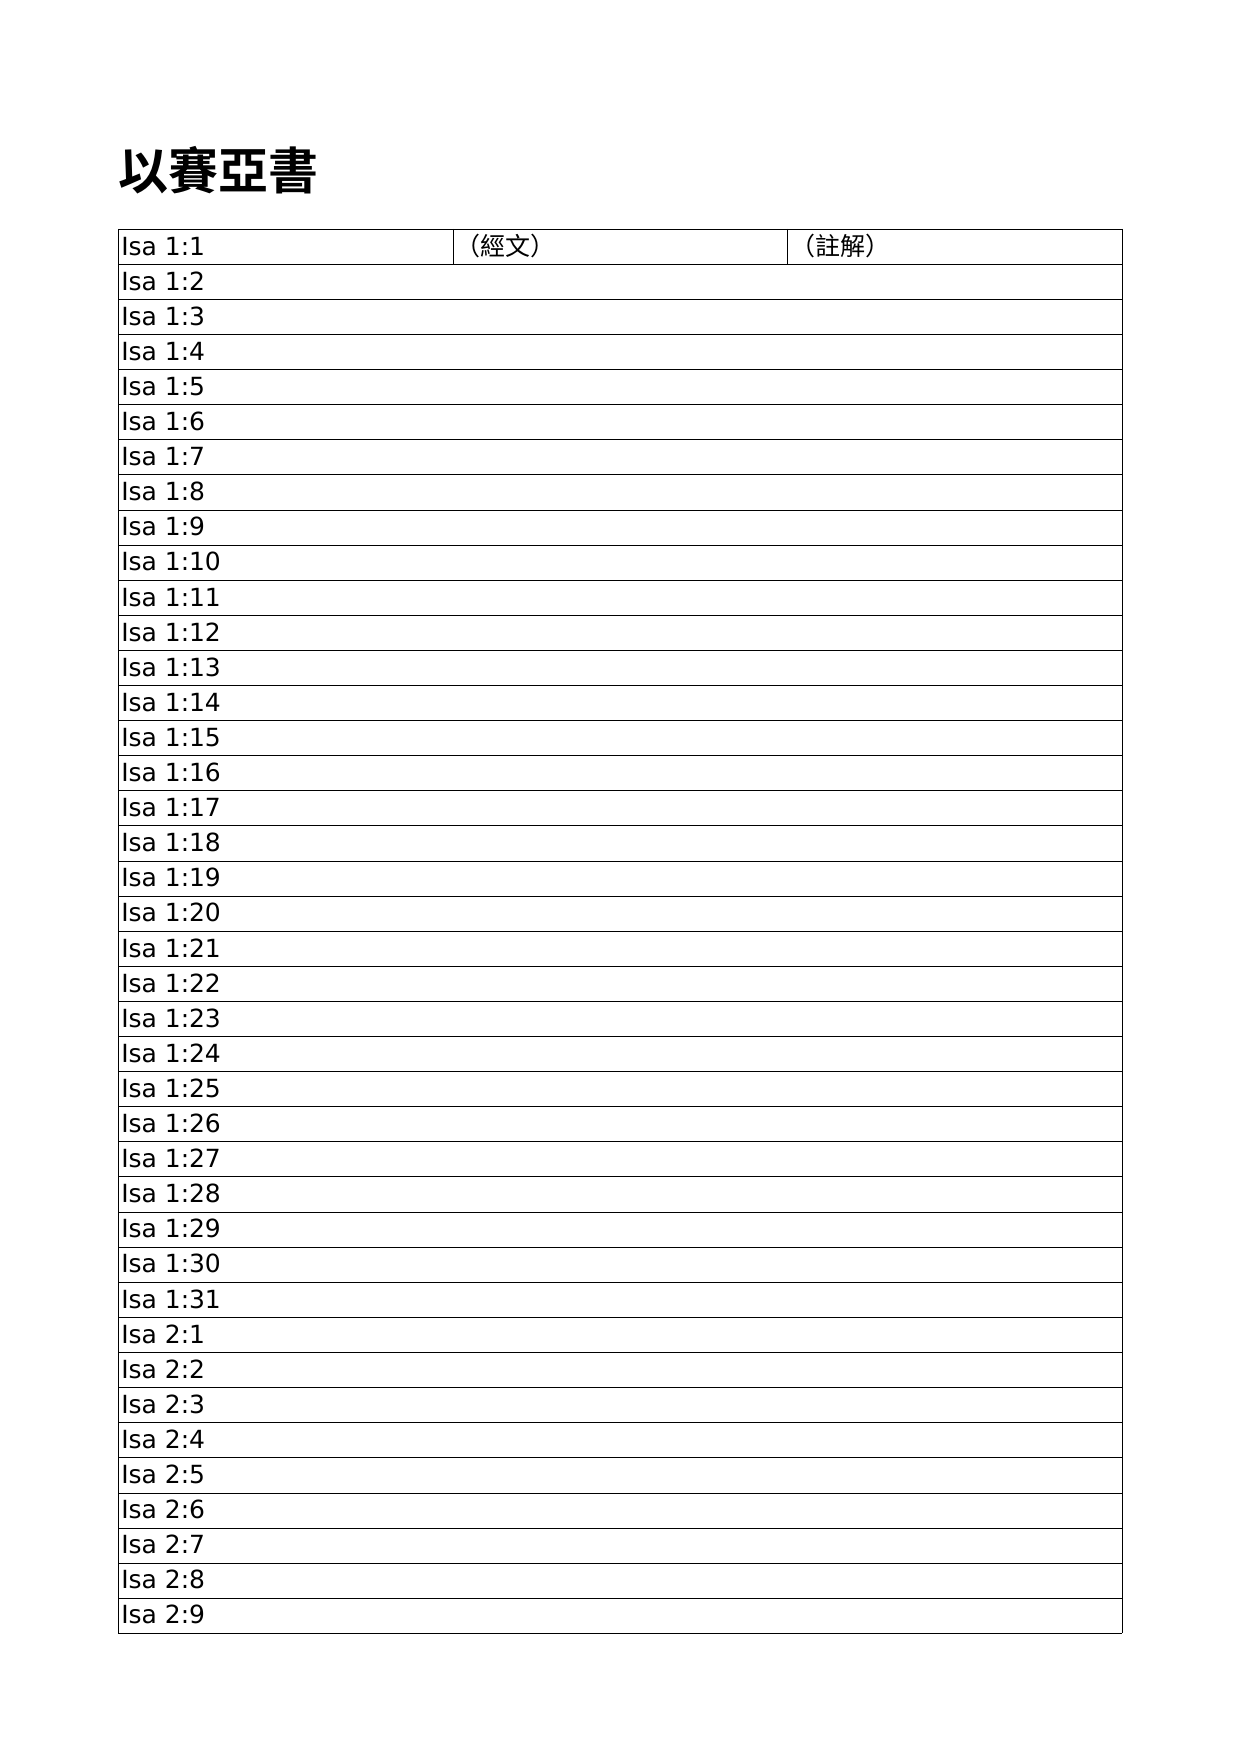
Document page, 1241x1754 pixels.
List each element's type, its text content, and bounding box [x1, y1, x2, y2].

table_cell Isa 1:30 [119, 1248, 1122, 1282]
subtitle 以賽亞書 [118, 143, 1122, 201]
table_cell Isa 1:21 [119, 932, 1122, 966]
table_cell Isa 2:8 [119, 1564, 1122, 1598]
table_cell Isa 1:6 [119, 405, 1122, 439]
table_cell Isa 2:3 [119, 1388, 1122, 1422]
table_cell Isa 1:15 [119, 721, 1122, 755]
table_cell Isa 1:14 [119, 686, 1122, 720]
table_cell Isa 2:4 [119, 1423, 1122, 1457]
table_cell Isa 2:7 [119, 1529, 1122, 1563]
table_header （註解） [788, 230, 1122, 264]
table_cell Isa 1:12 [119, 616, 1122, 650]
table_cell Isa 1:11 [119, 581, 1122, 615]
table_header Isa 1:1 [119, 230, 453, 264]
table_cell Isa 1:17 [119, 791, 1122, 825]
table_cell Isa 1:29 [119, 1213, 1122, 1247]
table_cell Isa 1:2 [119, 265, 1122, 299]
table_cell Isa 1:7 [119, 440, 1122, 474]
table_cell Isa 1:26 [119, 1107, 1122, 1141]
table_cell Isa 1:18 [119, 826, 1122, 861]
table_cell Isa 1:5 [119, 370, 1122, 404]
table_cell Isa 1:8 [119, 475, 1122, 509]
table_cell Isa 1:16 [119, 756, 1122, 790]
table_cell Isa 1:3 [119, 300, 1122, 334]
table_cell Isa 1:19 [119, 862, 1122, 896]
table_cell Isa 2:2 [119, 1353, 1122, 1387]
table_cell Isa 2:5 [119, 1458, 1122, 1492]
table_cell Isa 1:23 [119, 1002, 1122, 1036]
table_cell Isa 1:4 [119, 335, 1122, 369]
table_header （經文） [454, 230, 787, 264]
table_cell Isa 2:6 [119, 1494, 1122, 1527]
table_cell Isa 1:24 [119, 1037, 1122, 1071]
table_cell Isa 2:1 [119, 1318, 1122, 1352]
table_cell Isa 1:31 [119, 1283, 1122, 1317]
table_cell Isa 2:9 [119, 1599, 1122, 1633]
table_cell Isa 1:20 [119, 897, 1122, 931]
table_cell Isa 1:22 [119, 967, 1122, 1001]
table_cell Isa 1:13 [119, 651, 1122, 685]
table_cell Isa 1:25 [119, 1072, 1122, 1106]
table_cell Isa 1:27 [119, 1142, 1122, 1176]
table_cell Isa 1:9 [119, 511, 1122, 544]
table_cell Isa 1:28 [119, 1177, 1122, 1212]
table_cell Isa 1:10 [119, 546, 1122, 580]
